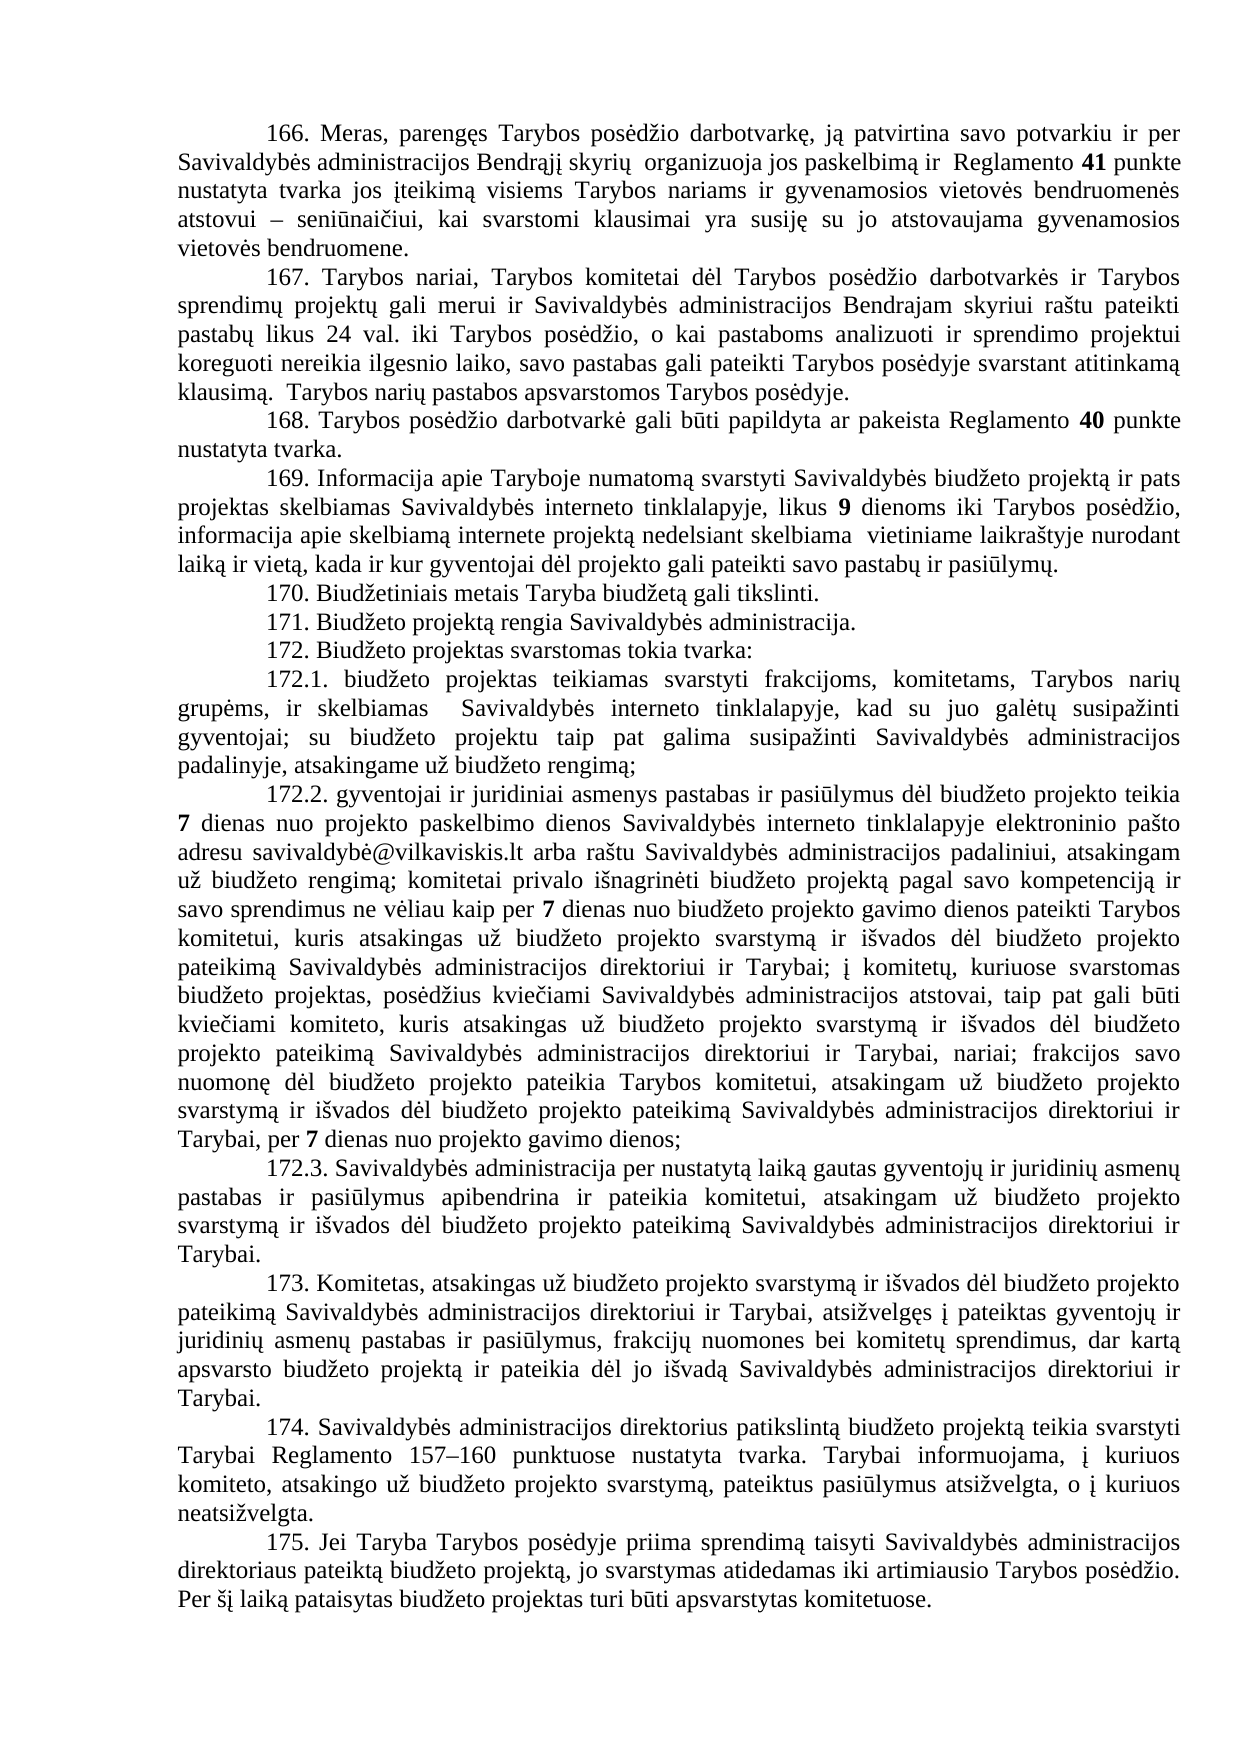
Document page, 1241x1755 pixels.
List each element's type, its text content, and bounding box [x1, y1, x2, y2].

text 172.1. biudžeto projektas teikiamas svarstyti frakcijoms, komitetams, Tarybos narių grupėms, ir skelbiamas Savivaldybės interneto tinklalapyje, kad su juo galėtų susipažinti gyventojai; su biudžeto projektu taip pat galima susipažinti Savivaldybės administracijos padalinyje, atsakingame už biudžeto rengimą; [177, 664, 1181, 779]
text 175. Jei Taryba Tarybos posėdyje priima sprendimą taisyti Savivaldybės administracijos direktoriaus pateiktą biudžeto projektą, jo svarstymas atidedamas iki artimiausio Tarybos posėdžio. Per šį laiką pataisytas biudžeto projektas turi būti apsvarstytas komitetuose. [177, 1527, 1181, 1613]
text 172.2. gyventojai ir juridiniai asmenys pastabas ir pasiūlymus dėl biudžeto projekto teikia 7 dienas nuo projekto paskelbimo dienos Savivaldybės interneto tinklalapyje elektroninio pašto adresu savivaldybė@vilkaviskis.lt arba raštu Savivaldybės administracijos padaliniui, atsakingam už biudžeto rengimą; komitetai privalo išnagrinėti biudžeto projektą pagal savo kompetenciją ir savo sprendimus ne vėliau kaip per 7 dienas nuo biudžeto projekto gavimo dienos pateikti Tarybos komitetui, kuris atsakingas už biudžeto projekto svarstymą ir išvados dėl biudžeto projekto pateikimą Savivaldybės administracijos direktoriui ir Tarybai; į komitetų, kuriuose svarstomas biudžeto projektas, posėdžius kviečiami Savivaldybės administracijos atstovai, taip pat gali būti kviečiami komiteto, kuris atsakingas už biudžeto projekto svarstymą ir išvados dėl biudžeto projekto pateikimą Savivaldybės administracijos direktoriui ir Tarybai, nariai; frakcijos savo nuomonę dėl biudžeto projekto pateikia Tarybos komitetui, atsakingam už biudžeto projekto svarstymą ir išvados dėl biudžeto projekto pateikimą Savivaldybės administracijos direktoriui ir Tarybai, per 7 dienas nuo projekto gavimo dienos; [177, 779, 1181, 1153]
text 171. Biudžeto projektą rengia Savivaldybės administracija. [177, 607, 1181, 636]
text 172.3. Savivaldybės administracija per nustatytą laiką gautas gyventojų ir juridinių asmenų pastabas ir pasiūlymus apibendrina ir pateikia komitetui, atsakingam už biudžeto projekto svarstymą ir išvados dėl biudžeto projekto pateikimą Savivaldybės administracijos direktoriui ir Tarybai. [177, 1153, 1181, 1268]
text 167. Tarybos nariai, Tarybos komitetai dėl Tarybos posėdžio darbotvarkės ir Tarybos sprendimų projektų gali merui ir Savivaldybės administracijos Bendrajam skyriui raštu pateikti pastabų likus 24 val. iki Tarybos posėdžio, o kai pastaboms analizuoti ir sprendimo projektui koreguoti nereikia ilgesnio laiko, savo pastabas gali pateikti Tarybos posėdyje svarstant atitinkamą klausimą. Tarybos narių pastabos apsvarstomos Tarybos posėdyje. [177, 262, 1181, 406]
text 172. Biudžeto projektas svarstomas tokia tvarka: [177, 636, 1181, 664]
text 174. Savivaldybės administracijos direktorius patikslintą biudžeto projektą teikia svarstyti Tarybai Reglamento 157–160 punktuose nustatyta tvarka. Tarybai informuojama, į kuriuos komiteto, atsakingo už biudžeto projekto svarstymą, pateiktus pasiūlymus atsižvelgta, o į kuriuos neatsižvelgta. [177, 1412, 1181, 1527]
text 166. Meras, parengęs Tarybos posėdžio darbotvarkę, ją patvirtina savo potvarkiu ir per Savivaldybės administracijos Bendrąjį skyrių organizuoja jos paskelbimą ir Reglamento 41 punkte nustatyta tvarka jos įteikimą visiems Tarybos nariams ir gyvenamosios vietovės bendruomenės atstovui – seniūnaičiui, kai svarstomi klausimai yra susiję su jo atstovaujama gyvenamosios vietovės bendruomene. [177, 118, 1181, 262]
text 170. Biudžetiniais metais Taryba biudžetą gali tikslinti. [177, 578, 1181, 607]
text 173. Komitetas, atsakingas už biudžeto projekto svarstymą ir išvados dėl biudžeto projekto pateikimą Savivaldybės administracijos direktoriui ir Tarybai, atsižvelgęs į pateiktas gyventojų ir juridinių asmenų pastabas ir pasiūlymus, frakcijų nuomones bei komitetų sprendimus, dar kartą apsvarsto biudžeto projektą ir pateikia dėl jo išvadą Savivaldybės administracijos direktoriui ir Tarybai. [177, 1268, 1181, 1412]
text 169. Informacija apie Taryboje numatomą svarstyti Savivaldybės biudžeto projektą ir pats projektas skelbiamas Savivaldybės interneto tinklalapyje, likus 9 dienoms iki Tarybos posėdžio, informacija apie skelbiamą internete projektą nedelsiant skelbiama vietiniame laikraštyje nurodant laiką ir vietą, kada ir kur gyventojai dėl projekto gali pateikti savo pastabų ir pasiūlymų. [177, 463, 1181, 578]
text 168. Tarybos posėdžio darbotvarkė gali būti papildyta ar pakeista Reglamento 40 punkte nustatyta tvarka. [177, 406, 1181, 463]
